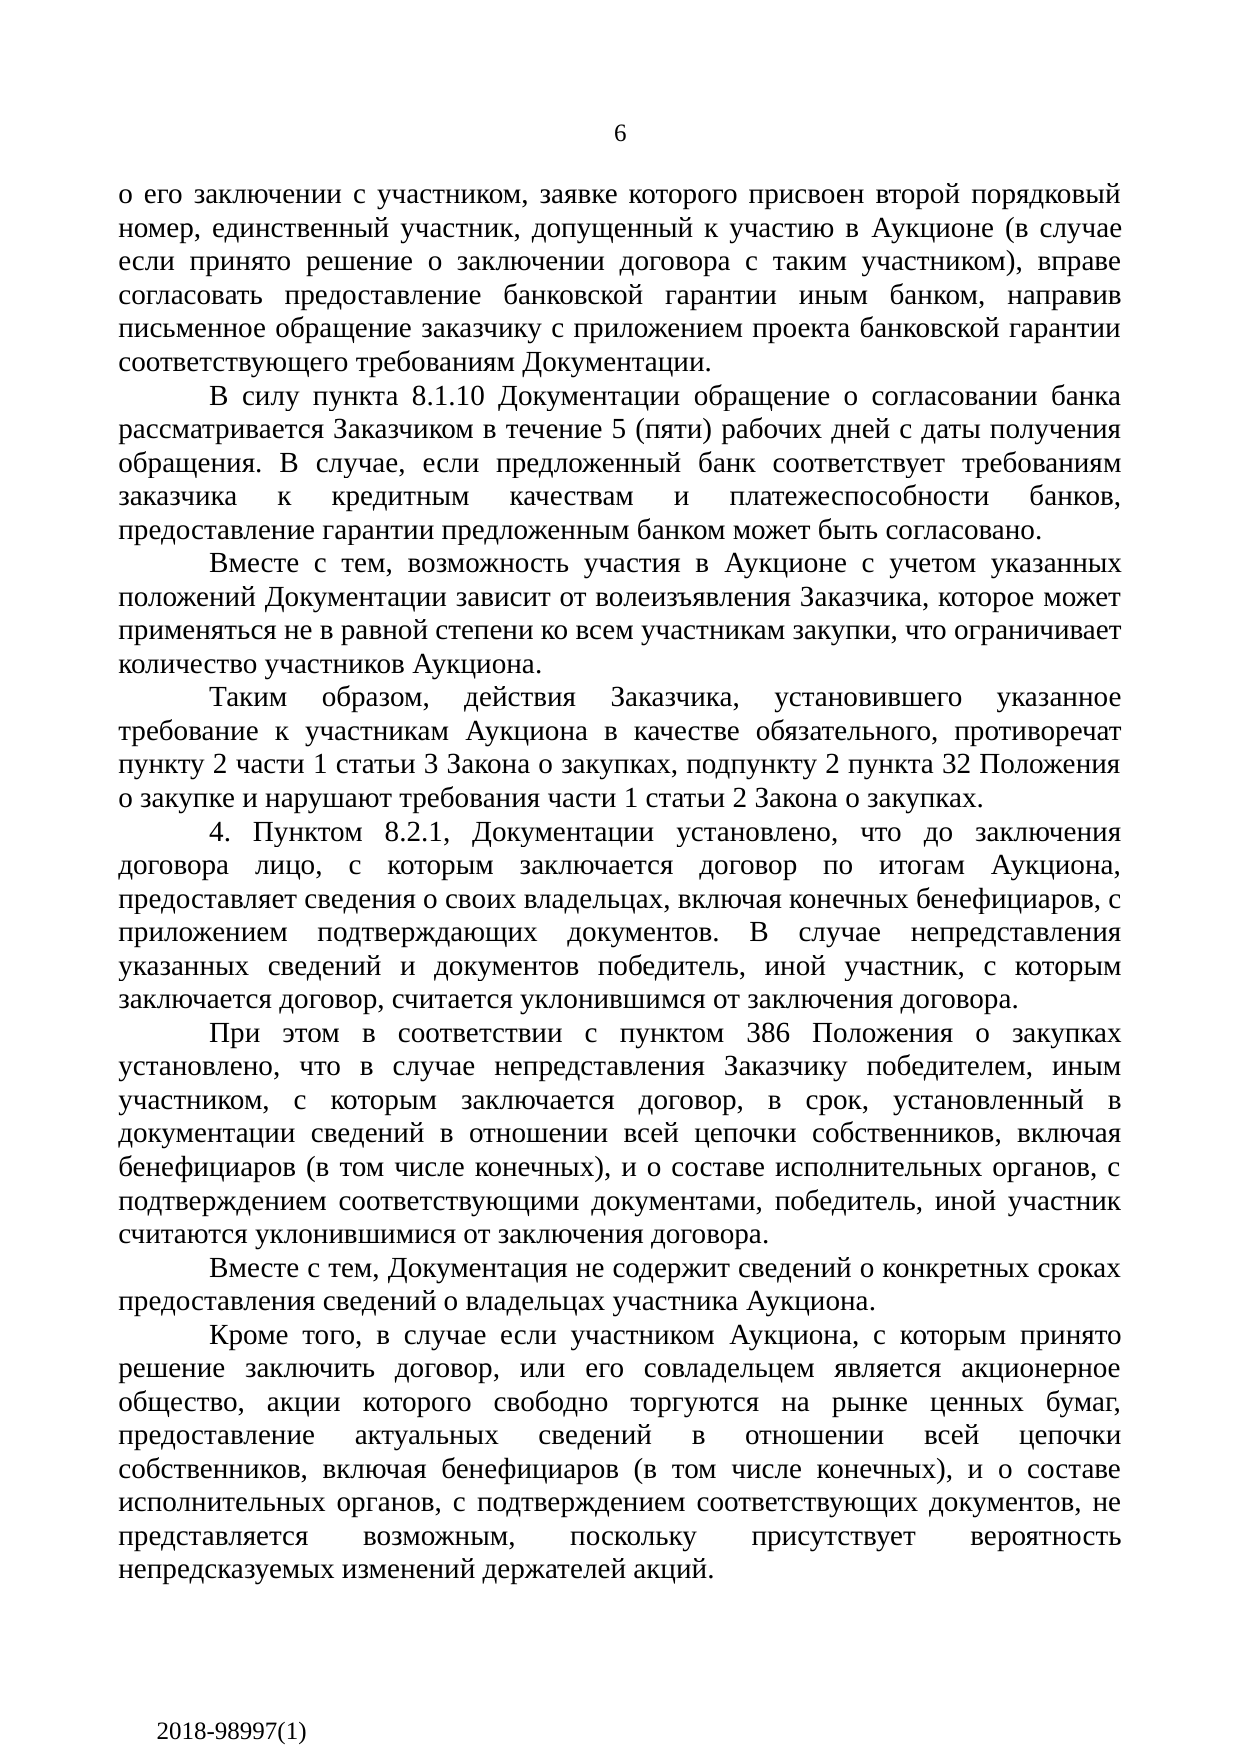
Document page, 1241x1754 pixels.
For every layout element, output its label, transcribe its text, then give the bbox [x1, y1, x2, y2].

text 4. Пунктом 8.2.1, Документации установлено, что до заключения договора лицо, с которым заключается договор по итогам Аукциона, предоставляет сведения о своих владельцах, включая конечных бенефициаров, с приложением подтверждающих документов. В случае непредставления указанных сведений и документов победитель, иной участник, с которым заключается договор, считается уклонившимся от заключения договора. [118, 814, 1122, 1015]
text Кроме того, в случае если участником Аукциона, с которым принято решение заключить договор, или его совладельцем является акционерное общество, акции которого свободно торгуются на рынке ценных бумаг, предоставление актуальных сведений в отношении всей цепочки собственников, включая бенефициаров (в том числе конечных), и о составе исполнительных органов, с подтверждением соответствующих документов, не представляется возможным, поскольку присутствует вероятность непредсказуемых изменений держателей акций. [118, 1317, 1122, 1585]
text о его заключении с участником, заявке которого присвоен второй порядковый номер, единственный участник, допущенный к участию в Аукционе (в случае если принято решение о заключении договора с таким участником), вправе согласовать предоставление банковской гарантии иным банком, направив письменное обращение заказчику с приложением проекта банковской гарантии соответствующего требованиям Документации. [118, 176, 1122, 378]
text Вместе с тем, Документация не содержит сведений о конкретных сроках предоставления сведений о владельцах участника Аукциона. [118, 1250, 1122, 1317]
text При этом в соответствии с пунктом 386 Положения о закупках установлено, что в случае непредставления Заказчику победителем, иным участником, с которым заключается договор, в срок, установленный в документации сведений в отношении всей цепочки собственников, включая бенефициаров (в том числе конечных), и о составе исполнительных органов, с подтверждением соответствующими документами, победитель, иной участник считаются уклонившимися от заключения договора. [118, 1015, 1122, 1250]
text В силу пункта 8.1.10 Документации обращение о согласовании банка рассматривается Заказчиком в течение 5 (пяти) рабочих дней с даты получения обращения. В случае, если предложенный банк соответствует требованиям заказчика к кредитным качествам и платежеспособности банков, предоставление гарантии предложенным банком может быть согласовано. [118, 378, 1122, 545]
text Таким образом, действия Заказчика, установившего указанное требование к участникам Аукциона в качестве обязательного, противоречат пункту 2 части 1 статьи 3 Закона о закупках, подпункту 2 пункта 32 Положения о закупке и нарушают требования части 1 статьи 2 Закона о закупках. [118, 679, 1122, 814]
text Вместе с тем, возможность участия в Аукционе с учетом указанных положений Документации зависит от волеизъявления Заказчика, которое может применяться не в равной степени ко всем участникам закупки, что ограничивает количество участников Аукциона. [118, 545, 1122, 679]
